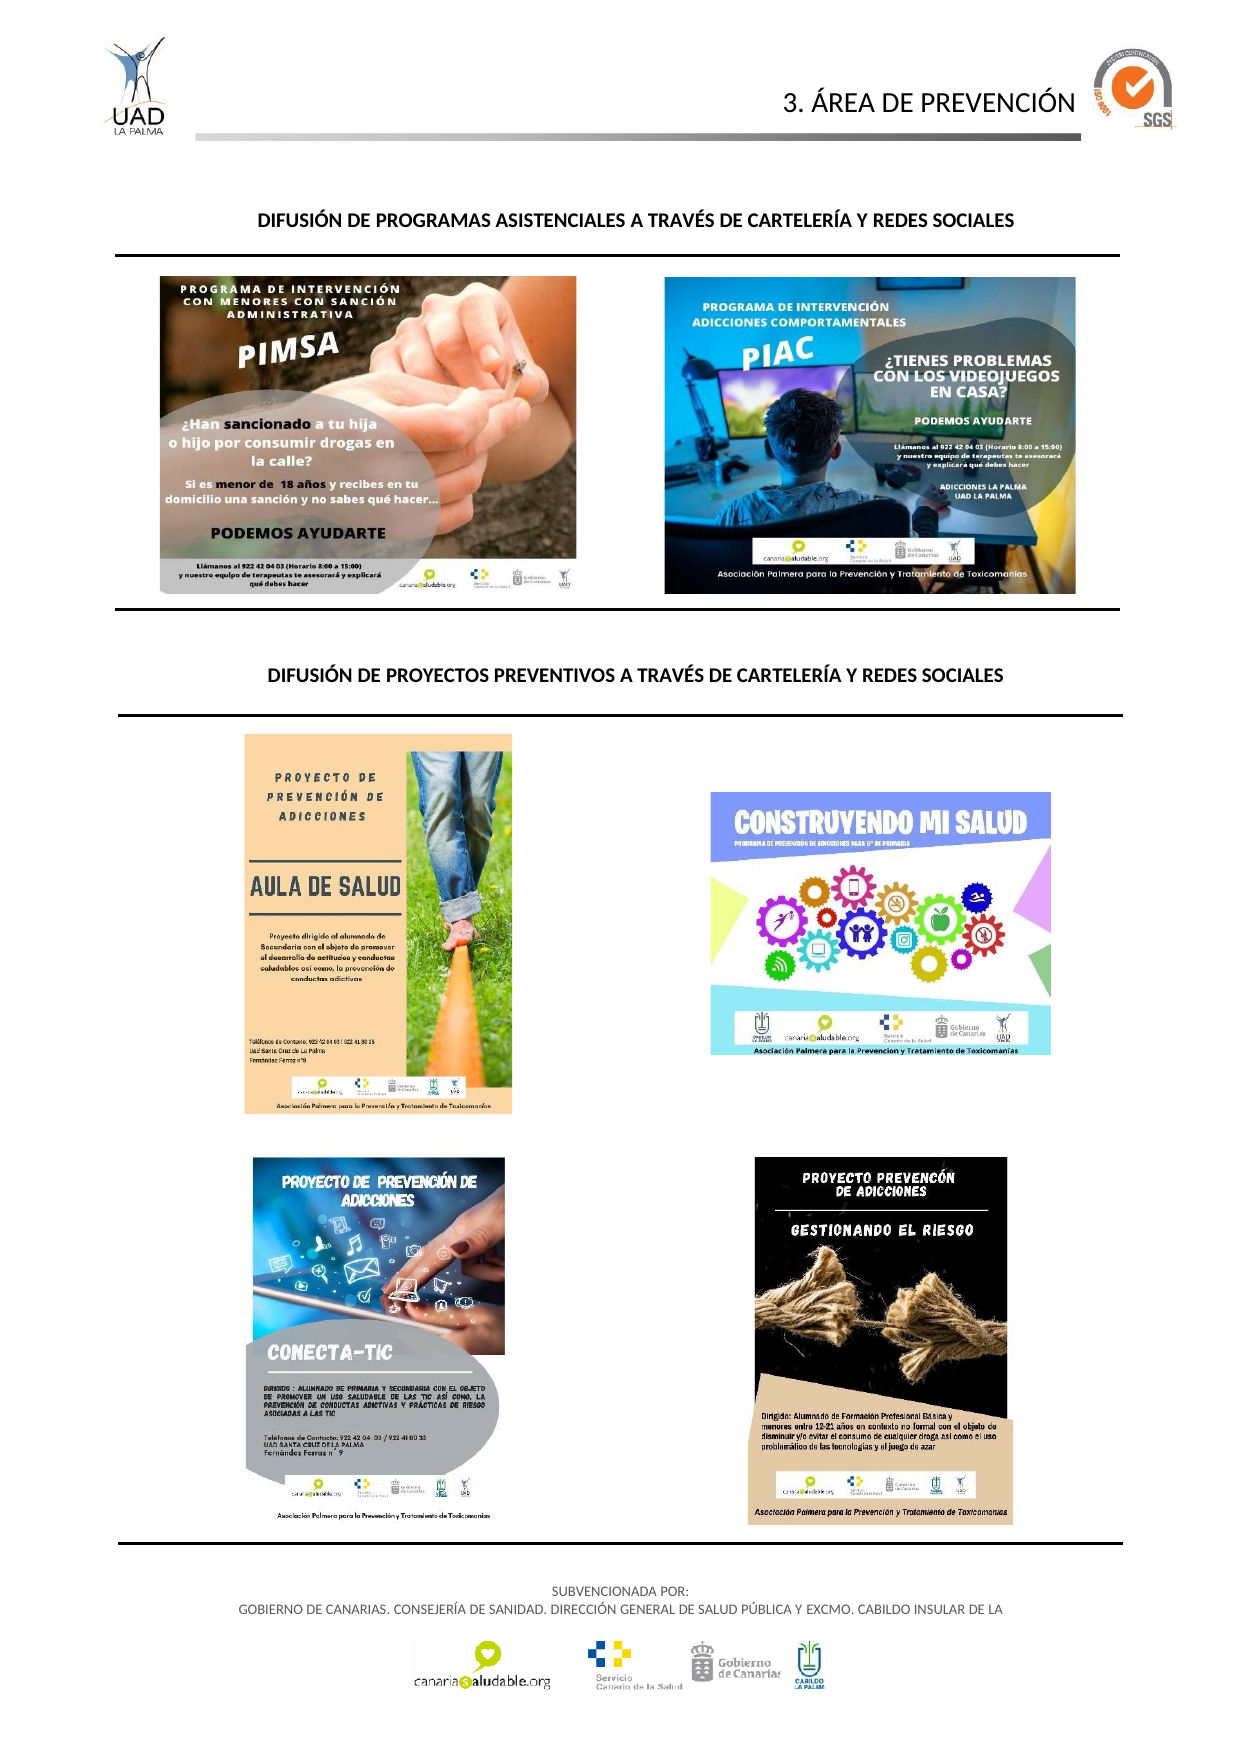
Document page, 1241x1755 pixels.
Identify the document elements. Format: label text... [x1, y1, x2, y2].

table_header [610, 717, 1123, 1128]
table_header [115, 257, 619, 608]
table_header [619, 257, 1120, 608]
text DIFUSIÓN DE PROYECTOS PREVENTIVOS A TRAVÉS DE CARTELERÍA Y REDES SOCIALES [103, 663, 1168, 688]
table_cell [118, 1128, 610, 1542]
table_cell [610, 1128, 1123, 1542]
text DIFUSIÓN DE PROGRAMAS ASISTENCIALES A TRAVÉS DE CARTELERÍA Y REDES SOCIALES [103, 208, 1168, 233]
table_header [118, 717, 610, 1128]
